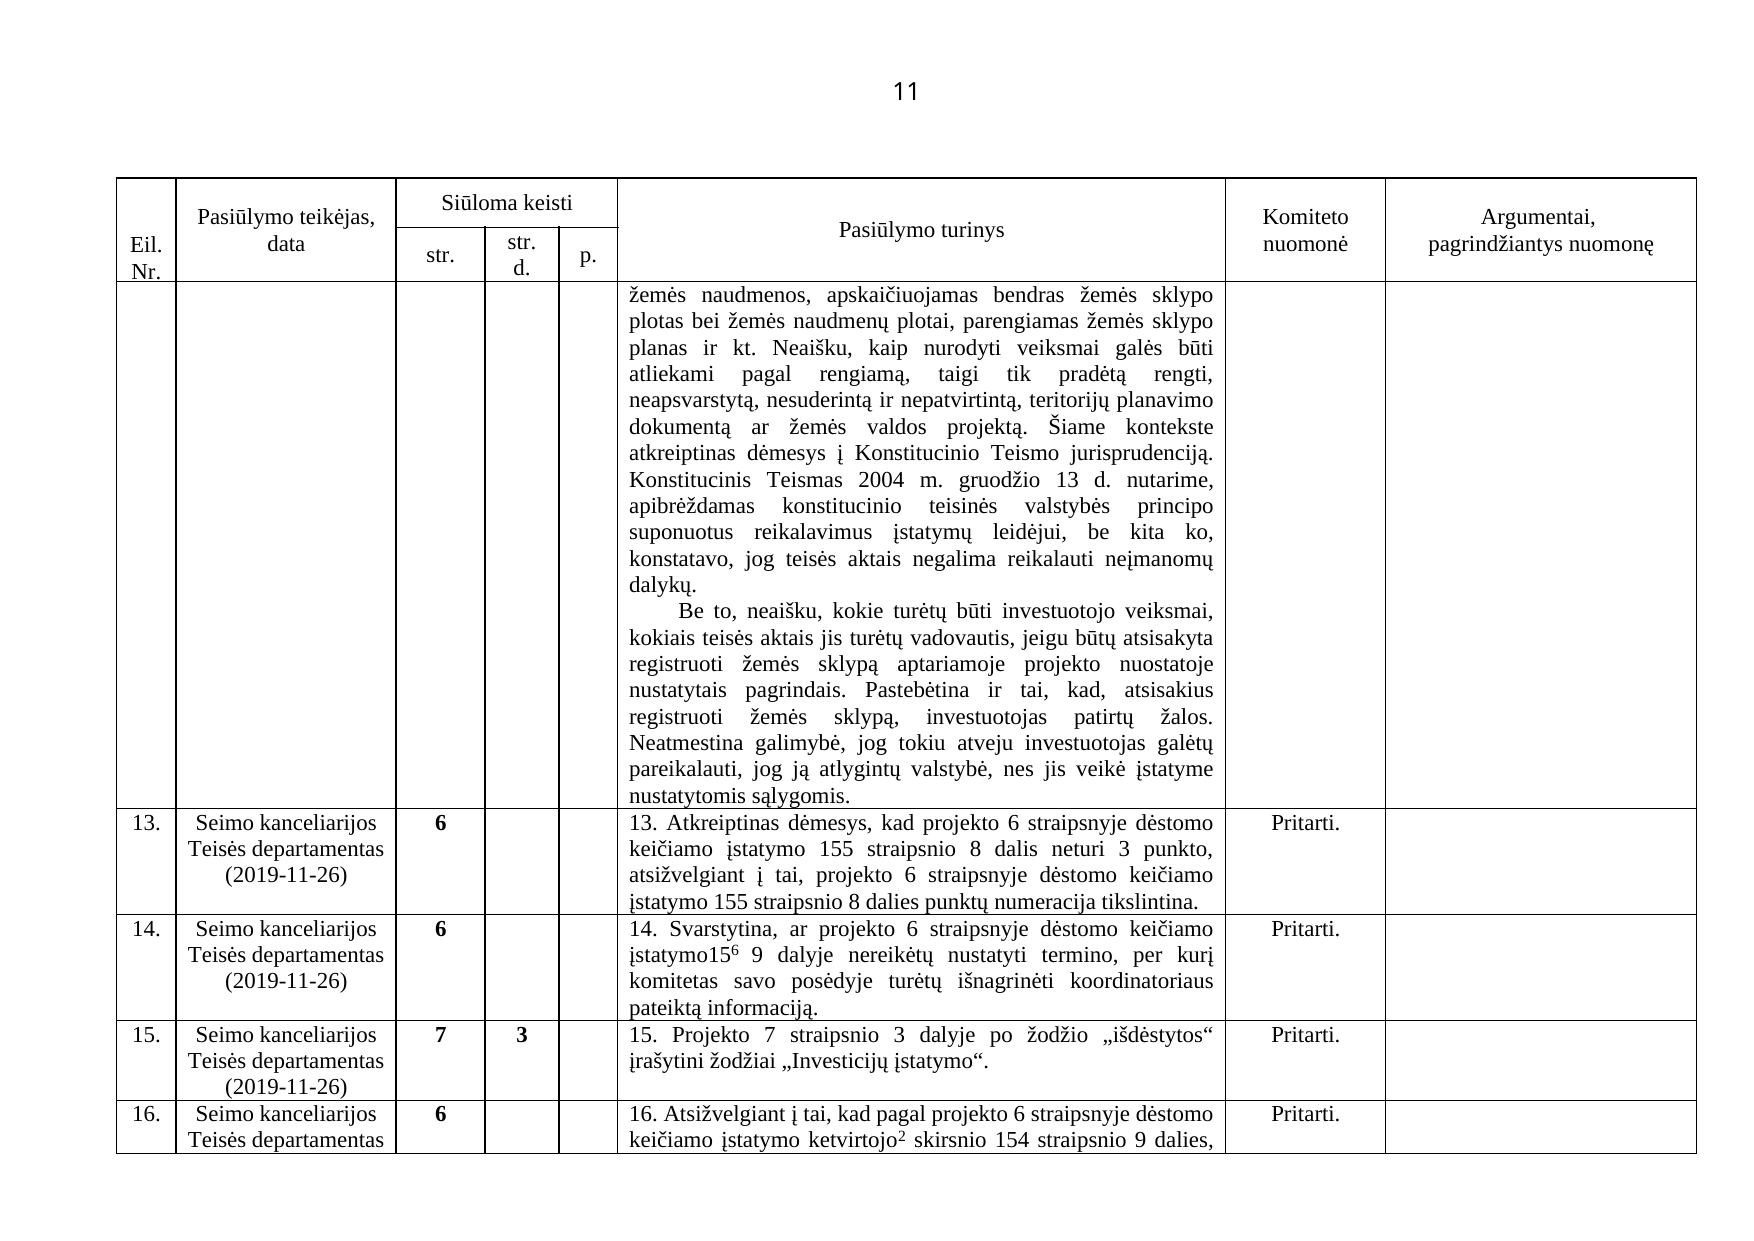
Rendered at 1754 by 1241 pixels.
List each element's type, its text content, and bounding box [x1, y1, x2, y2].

table_cell [486, 809, 558, 914]
table_cell 6 [397, 809, 484, 914]
table_cell [560, 1101, 617, 1153]
table_cell str. d. [486, 228, 558, 281]
table_header Siūloma keisti [397, 179, 617, 226]
table_cell 6 [397, 915, 484, 1020]
table_cell [560, 282, 617, 808]
table_cell [560, 915, 617, 1020]
table_cell 14. [117, 915, 175, 1020]
table_cell 15. [117, 1021, 175, 1100]
table_cell 15. Projekto 7 straipsnio 3 dalyje po žodžio „išdėstytos“ įrašytini žodžiai „Investicijų įstatymo“. [618, 1021, 1225, 1100]
table_header Pasiūlymo turinys [618, 179, 1225, 281]
table_header Pasiūlymo teikėjas, data [177, 179, 395, 281]
table_cell [117, 282, 175, 808]
table_cell [1386, 1101, 1696, 1153]
table_cell [486, 1101, 558, 1153]
table_header Argumentai, pagrindžiantys nuomonę [1386, 179, 1696, 281]
table_cell 6 [397, 1101, 484, 1153]
table_cell [486, 915, 558, 1020]
table_cell 3 [486, 1021, 558, 1100]
table_cell p. [560, 228, 617, 281]
table_cell [1386, 809, 1696, 914]
table_cell [1386, 282, 1696, 808]
table_cell str. [397, 228, 484, 281]
table_cell Pritarti. [1226, 1101, 1385, 1153]
table_cell žemės naudmenos, apskaičiuojamas bendras žemės sklypo plotas bei žemės naudmenų plotai, parengiamas žemės sklypo planas ir kt. Neaišku, kaip nurodyti veiksmai galės būti atliekami pagal rengiamą, taigi tik pradėtą rengti, neapsvarstytą, nesuderintą ir nepatvirtintą, teritorijų planavimo dokumentą ar žemės valdos projektą. Šiame kontekste atkreiptinas dėmesys į Konstitucinio Teismo jurisprudenciją. Konstitucinis Teismas 2004 m. gruodžio 13 d. nutarime, apibrėždamas konstitucinio teisinės valstybės principo suponuotus reikalavimus įstatymų leidėjui, be kita ko, konstatavo, jog teisės aktais negalima reikalauti neįmanomų dalykų. Be to, neaišku, kokie turėtų būti investuotojo veiksmai, kokiais teisės aktais jis turėtų vadovautis, jeigu būtų atsisakyta registruoti žemės sklypą aptariamoje projekto nuostatoje nustatytais pagrindais. Pastebėtina ir tai, kad, atsisakius registruoti žemės sklypą, investuotojas patirtų žalos. Neatmestina galimybė, jog tokiu atveju investuotojas galėtų pareikalauti, jog ją atlygintų valstybė, nes jis veikė įstatyme nustatytomis sąlygomis. [618, 282, 1225, 808]
table_cell 7 [397, 1021, 484, 1100]
table_cell Pritarti. [1226, 809, 1385, 914]
table_cell 16. Atsižvelgiant į tai, kad pagal projekto 6 straipsnyje dėstomo keičiamo įstatymo ketvirtojo2 skirsnio 154 straipsnio 9 dalies, [618, 1101, 1225, 1153]
table_cell [486, 282, 558, 808]
table_cell Pritarti. [1226, 1021, 1385, 1100]
table_cell Seimo kanceliarijos Teisės departamentas (2019-11-26) [177, 915, 395, 1020]
table_cell 16. [117, 1101, 175, 1153]
table_cell Pritarti. [1226, 915, 1385, 1020]
table_cell [397, 282, 484, 808]
table_header Komiteto nuomonė [1226, 179, 1385, 281]
table_cell [560, 809, 617, 914]
table_cell Seimo kanceliarijos Teisės departamentas [177, 1101, 395, 1153]
table_cell 13. [117, 809, 175, 914]
table_cell [1226, 282, 1385, 808]
table_cell [1386, 915, 1696, 1020]
table_cell [560, 1021, 617, 1100]
table_cell Seimo kanceliarijos Teisės departamentas (2019-11-26) [177, 809, 395, 914]
table_header Eil. Nr. [117, 179, 175, 281]
table_cell 14. Svarstytina, ar projekto 6 straipsnyje dėstomo keičiamo įstatymo156 9 dalyje nereikėtų nustatyti termino, per kurį komitetas savo posėdyje turėtų išnagrinėti koordinatoriaus pateiktą informaciją. [618, 915, 1225, 1020]
table_cell [177, 282, 395, 808]
table_cell Seimo kanceliarijos Teisės departamentas (2019-11-26) [177, 1021, 395, 1100]
table_cell 13. Atkreiptinas dėmesys, kad projekto 6 straipsnyje dėstomo keičiamo įstatymo 155 straipsnio 8 dalis neturi 3 punkto, atsižvelgiant į tai, projekto 6 straipsnyje dėstomo keičiamo įstatymo 155 straipsnio 8 dalies punktų numeracija tikslintina. [618, 809, 1225, 914]
table_cell [1386, 1021, 1696, 1100]
